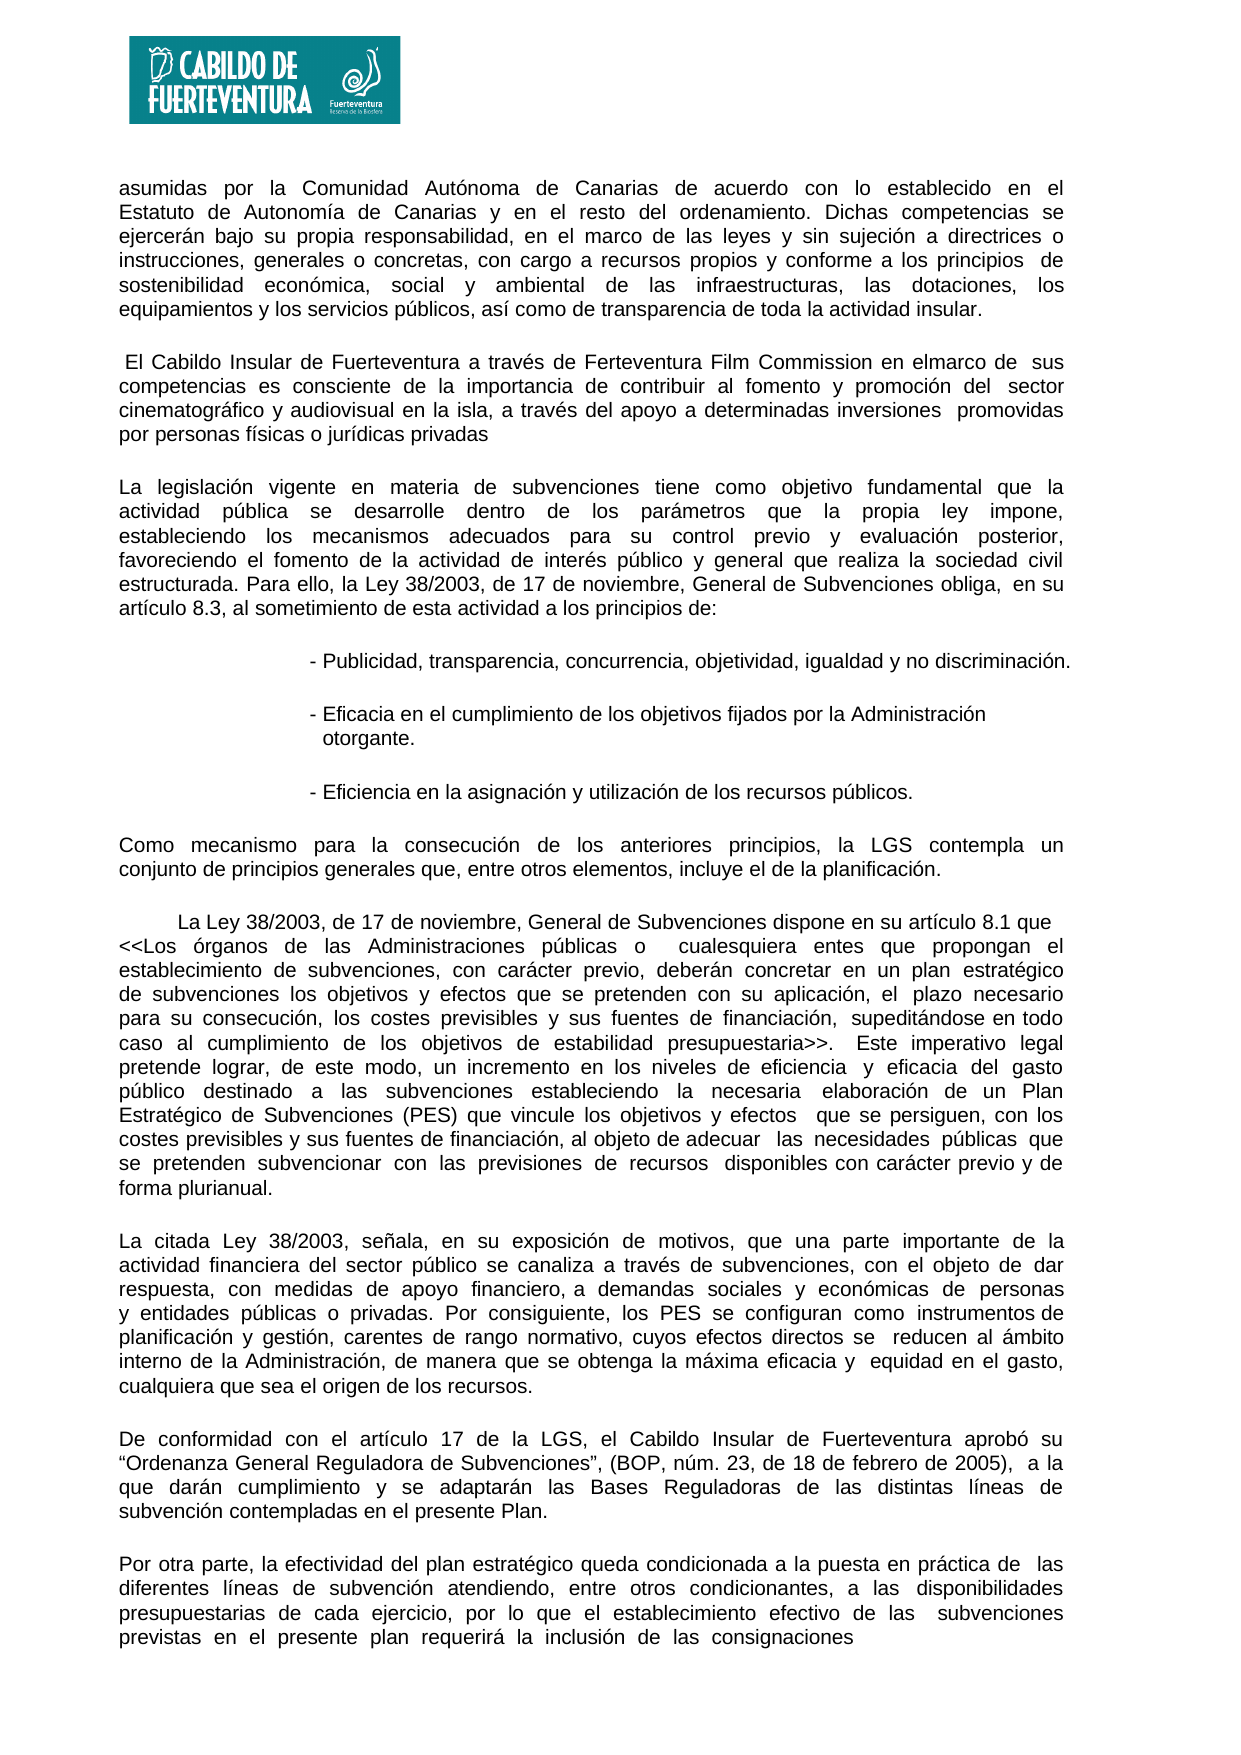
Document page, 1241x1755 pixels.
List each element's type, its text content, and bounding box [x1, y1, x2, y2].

text La Ley 38/2003, de 17 de noviembre, General de Subvenciones dispone en su artículo 8.1 que [177, 910, 1076, 934]
text Como mecanismo para la consecución de los anteriores principios, la LGS contempla un conjunto de principios generales que, entre otros elementos, incluye el de la planificación. [119, 832, 1064, 881]
text La legislación vigente en materia de subvenciones tiene como objetivo fundamental que la actividad pública se desarrolle dentro de los parámetros que la propia ley impone, estableciendo los mecanismos adecuados para su control previo y evaluación posterior, favoreciendo el fomento de la actividad de interés público y general que realiza la sociedad civil estructurada. Para ello, la Ley 38/2003, de 17 de noviembre, General de Subvenciones obliga, en su artículo 8.3, al sometimiento de esta actividad a los principios de: [119, 475, 1064, 620]
list Publicidad, transparencia, concurrencia, objetividad, igualdad y no discriminación. [309, 649, 1076, 673]
text La citada Ley 38/2003, señala, en su exposición de motivos, que una parte importante de la actividad financiera del sector público se canaliza a través de subvenciones, con el objeto de dar respuesta, con medidas de apoyo financiero, a demandas sociales y económicas de personas y entidades públicas o privadas. Por consiguiente, los PES se configuran como instrumentos de planificación y gestión, carentes de rango normativo, cuyos efectos directos se reducen al ámbito interno de la Administración, de manera que se obtenga la máxima eficacia y equidad en el gasto, cualquiera que sea el origen de los recursos. [119, 1228, 1064, 1397]
list Eficiencia en la asignación y utilización de los recursos públicos. [309, 779, 1076, 803]
text Por otra parte, la efectividad del plan estratégico queda condicionada a la puesta en práctica de las diferentes líneas de subvención atendiendo, entre otros condicionantes, a las disponibilidades presupuestarias de cada ejercicio, por lo que el establecimiento efectivo de las subvenciones previstas en el presente plan requerirá la inclusión de las consignaciones [119, 1552, 1064, 1648]
text <<Los órganos de las Administraciones públicas o cualesquiera entes que propongan el establecimiento de subvenciones, con carácter previo, deberán concretar en un plan estratégico de subvenciones los objetivos y efectos que se pretenden con su aplicación, el plazo necesario para su consecución, los costes previsibles y sus fuentes de financiación, supeditándose en todo caso al cumplimiento de los objetivos de estabilidad presupuestaria>>. Este imperativo legal pretende lograr, de este modo, un incremento en los niveles de eficiencia y eficacia del gasto público destinado a las subvenciones estableciendo la necesaria elaboración de un Plan Estratégico de Subvenciones (PES) que vincule los objetivos y efectos que se persiguen, con los costes previsibles y sus fuentes de financiación, al objeto de adecuar las necesidades públicas que se pretenden subvencionar con las previsiones de recursos disponibles con carácter previo y de forma plurianual. [119, 934, 1064, 1199]
text El Cabildo Insular de Fuerteventura a través de Ferteventura Film Commission en elmarco de sus competencias es consciente de la importancia de contribuir al fomento y promoción del sector cinematográfico y audiovisual en la isla, a través del apoyo a determinadas inversiones promovidas por personas físicas o jurídicas privadas [119, 350, 1064, 446]
list Eficacia en el cumplimiento de los objetivos fijados por la Administración otorgante. [309, 702, 1076, 750]
text asumidas por la Comunidad Autónoma de Canarias de acuerdo con lo establecido en el Estatuto de Autonomía de Canarias y en el resto del ordenamiento. Dichas competencias se ejercerán bajo su propia responsabilidad, en el marco de las leyes y sin sujeción a directrices o instrucciones, generales o concretas, con cargo a recursos propios y conforme a los principios de sostenibilidad económica, social y ambiental de las infraestructuras, las dotaciones, los equipamientos y los servicios públicos, así como de transparencia de toda la actividad insular. [119, 176, 1064, 321]
text De conformidad con el artículo 17 de la LGS, el Cabildo Insular de Fuerteventura aprobó su “Ordenanza General Reguladora de Subvenciones”, (BOP, núm. 23, de 18 de febrero de 2005), a la que darán cumplimiento y se adaptarán las Bases Reguladoras de las distintas líneas de subvención contempladas en el presente Plan. [119, 1427, 1064, 1523]
